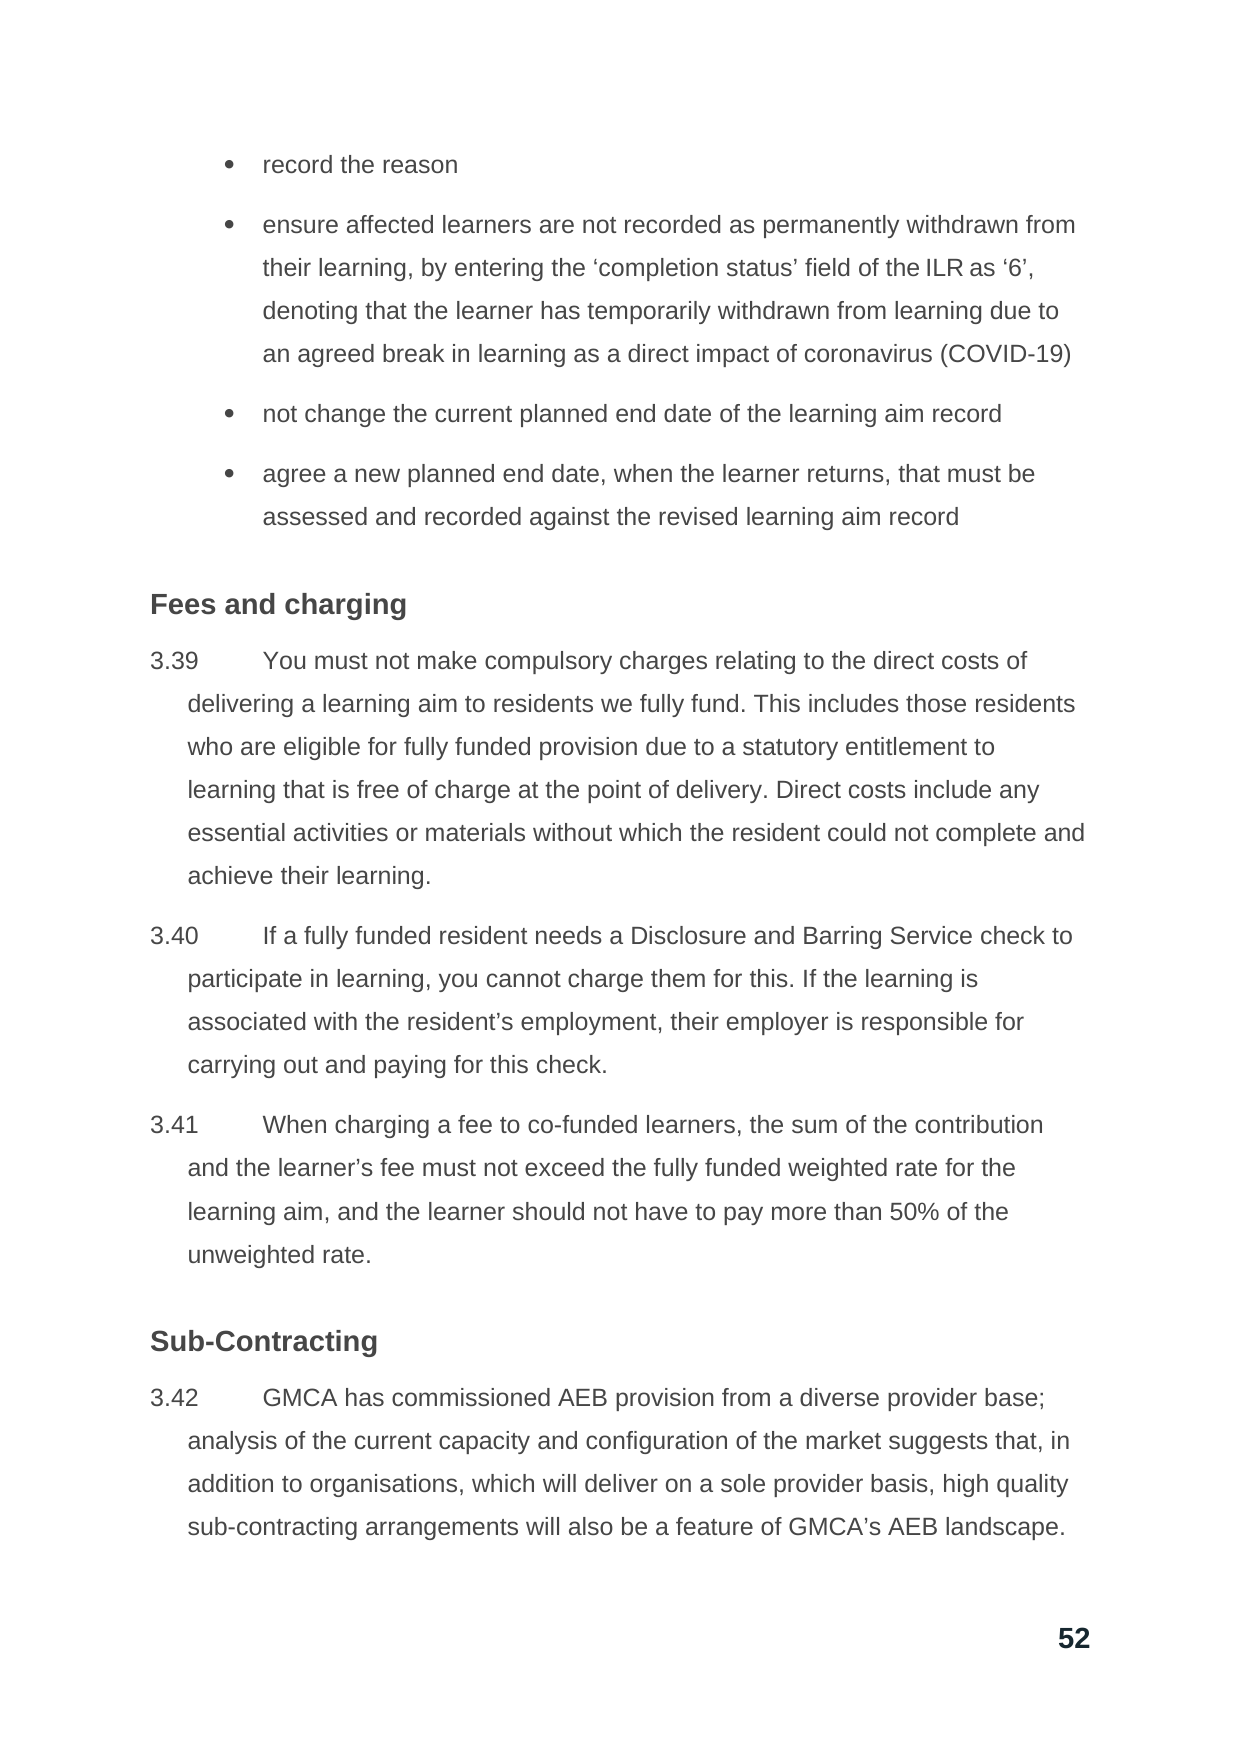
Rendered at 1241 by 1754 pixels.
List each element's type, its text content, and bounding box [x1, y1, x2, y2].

list not change the current planned end date of the learning aim record [225, 399, 1090, 428]
subtitle Sub-Contracting [150, 1324, 1090, 1358]
list agree a new planned end date, when the learner returns, that must be assessed and recorded against the revised learning aim record [225, 459, 1090, 531]
text 3.39 You must not make compulsory charges relating to the direct costs of delivering a learning aim to residents we fully fund. This includes those residents who are eligible for fully funded provision due to a statutory entitlement to learning that is free of charge at the point of delivery. Direct costs include any essential activities or materials without which the resident could not complete and achieve their learning. [150, 646, 1090, 890]
subtitle Fees and charging [150, 587, 1090, 621]
list ensure affected learners are not recorded as permanently withdrawn from their learning, by entering the ‘completion status’ field of the ILR as ‘6’, denoting that the learner has temporarily withdrawn from learning due to an agreed break in learning as a direct impact of coronavirus (COVID-19) [225, 210, 1090, 368]
text 3.41 When charging a fee to co-funded learners, the sum of the contribution and the learner’s fee must not exceed the fully funded weighted rate for the learning aim, and the learner should not have to pay more than 50% of the unweighted rate. [150, 1110, 1090, 1268]
text 3.40 If a fully funded resident needs a Disclosure and Barring Service check to participate in learning, you cannot charge them for this. If the learning is associated with the resident’s employment, their employer is responsible for carrying out and paying for this check. [150, 921, 1090, 1079]
text 3.42 GMCA has commissioned AEB provision from a diverse provider base; analysis of the current capacity and configuration of the market suggests that, in addition to organisations, which will deliver on a sole provider basis, high quality sub-contracting arrangements will also be a feature of GMCA’s AEB landscape. [150, 1383, 1090, 1541]
list record the reason [225, 150, 1090, 179]
